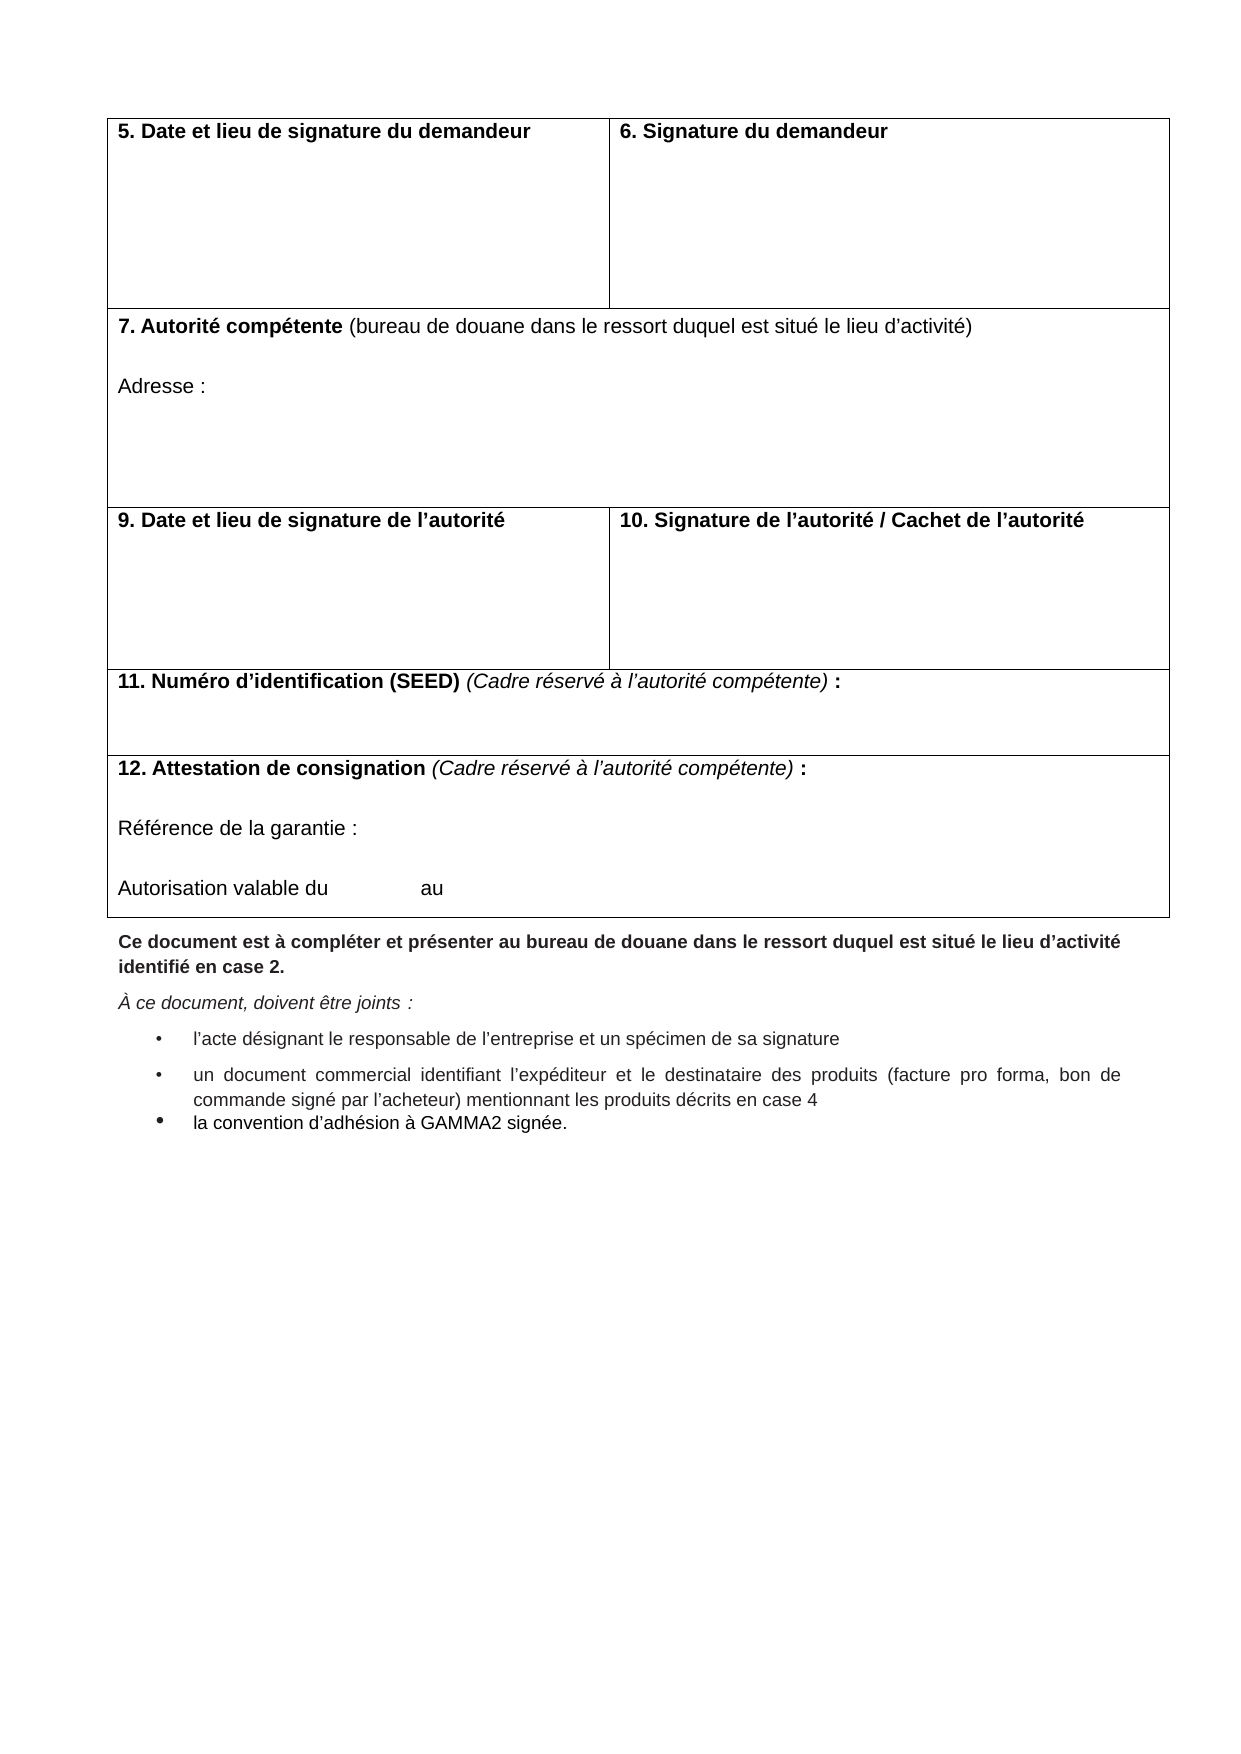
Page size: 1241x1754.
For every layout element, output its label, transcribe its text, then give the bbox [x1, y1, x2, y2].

table_cell 12. Attestation de consignation (Cadre réservé à l’autorité compétente) : Référence de la garantie : Autorisation valable du au [108, 756, 1169, 917]
text Ce document est à compléter et présenter au bureau de douane dans le ressort duquel est situé le lieu d’activité identifié en case 2. [118, 928, 1122, 978]
list un document commercial identifiant l’expéditeur et le destinataire des produits (facture pro forma, bon de commande signé par l’acheteur) mentionnant les produits décrits en case 4 [156, 1061, 1122, 1111]
text À ce document, doivent être joints : [118, 989, 1122, 1014]
list l’acte désignant le responsable de l’entreprise et un spécimen de sa signature [156, 1025, 1122, 1050]
table_cell 10. Signature de l’autorité / Cachet de l’autorité [610, 508, 1169, 669]
table_cell 6. Signature du demandeur [610, 119, 1169, 307]
table_cell 11. Numéro d’identification (SEED) (Cadre réservé à l’autorité compétente) : [108, 670, 1169, 755]
table_cell 9. Date et lieu de signature de l’autorité [108, 508, 609, 669]
list la convention d’adhésion à GAMMA2 signée. [156, 1111, 1122, 1134]
table_cell 7. Autorité compétente (bureau de douane dans le ressort duquel est situé le lieu d’activité) Adresse : [108, 309, 1169, 507]
table_cell 5. Date et lieu de signature du demandeur [108, 119, 609, 307]
